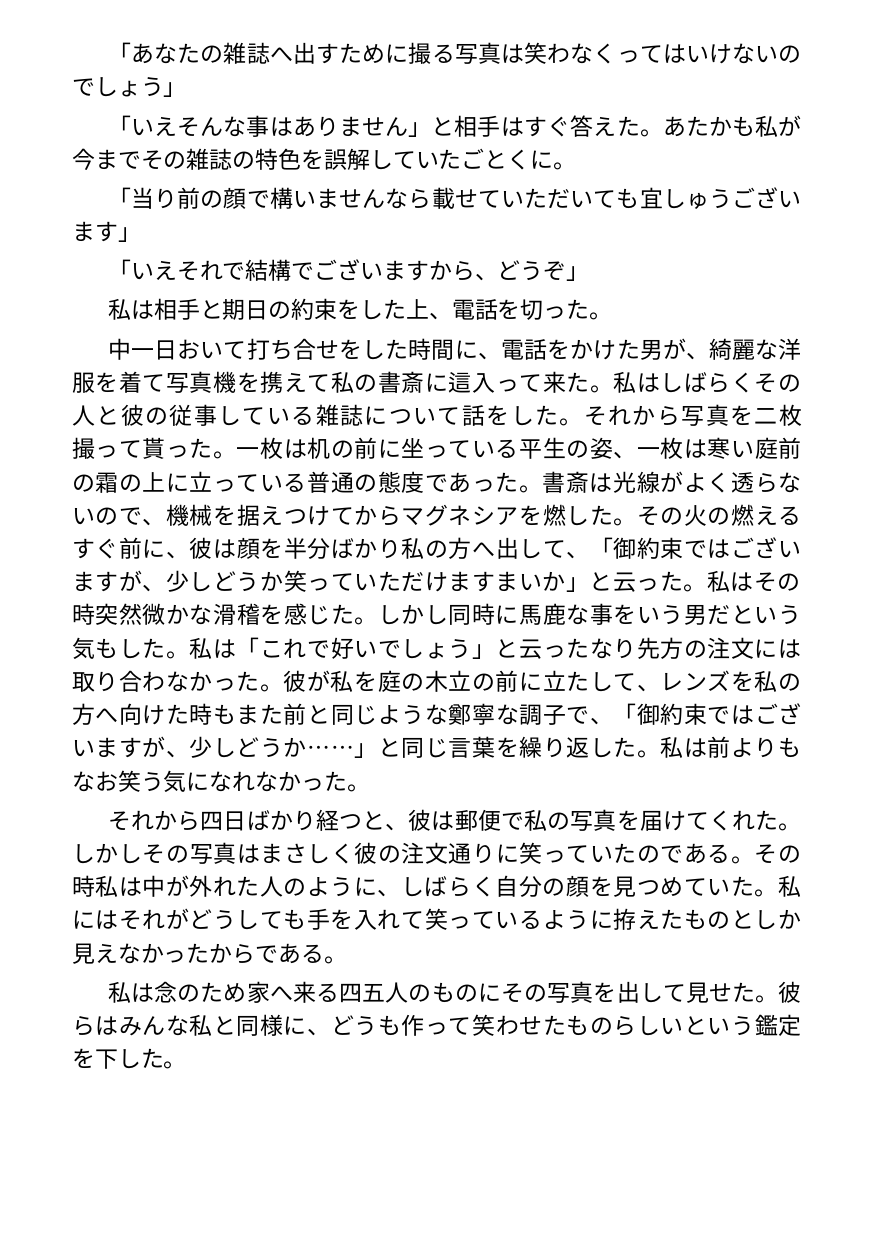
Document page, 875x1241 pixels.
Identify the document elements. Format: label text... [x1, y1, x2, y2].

text それから四日ばかり経つと、彼は郵便で私の写真を届けてくれた。しかしその写真はまさしく彼の注文通りに笑っていたのである。その時私は中が外れた人のように、しばらく自分の顔を見つめていた。私にはそれがどうしても手を入れて笑っているように拵えたものとしか見えなかったからである。 [72, 803, 802, 969]
text 「当り前の顔で構いませんなら載せていただいても宜しゅうございます」 [72, 181, 802, 247]
text 「いえそんな事はありません」と相手はすぐ答えた。あたかも私が今までその雑誌の特色を誤解していたごとくに。 [72, 108, 802, 175]
text 中一日おいて打ち合せをした時間に、電話をかけた男が、綺麗な洋服を着て写真機を携えて私の書斎に這入って来た。私はしばらくその人と彼の従事している雑誌について話をした。それから写真を二枚撮って貰った。一枚は机の前に坐っている平生の姿、一枚は寒い庭前の霜の上に立っている普通の態度であった。書斎は光線がよく透らないので、機械を据えつけてからマグネシアを燃した。その火の燃えるすぐ前に、彼は顔を半分ばかり私の方へ出して、「御約束ではございますが、少しどうか笑っていただけますまいか」と云った。私はその時突然微かな滑稽を感じた。しかし同時に馬鹿な事をいう男だという気もした。私は「これで好いでしょう」と云ったなり先方の注文には取り合わなかった。彼が私を庭の木立の前に立たして、レンズを私の方へ向けた時もまた前と同じような鄭寧な調子で、「御約束ではございますが、少しどうか……」と同じ言葉を繰り返した。私は前よりもなお笑う気になれなかった。 [72, 332, 802, 797]
text 私は相手と期日の約束をした上、電話を切った。 [72, 292, 802, 326]
text 「あなたの雑誌へ出すために撮る写真は笑わなくってはいけないのでしょう」 [72, 36, 802, 102]
text 私は念のため家へ来る四五人のものにその写真を出して見せた。彼らはみんな私と同様に、どうも作って笑わせたものらしいという鑑定を下した。 [72, 975, 802, 1074]
text 「いえそれで結構でございますから、どうぞ」 [72, 253, 802, 286]
